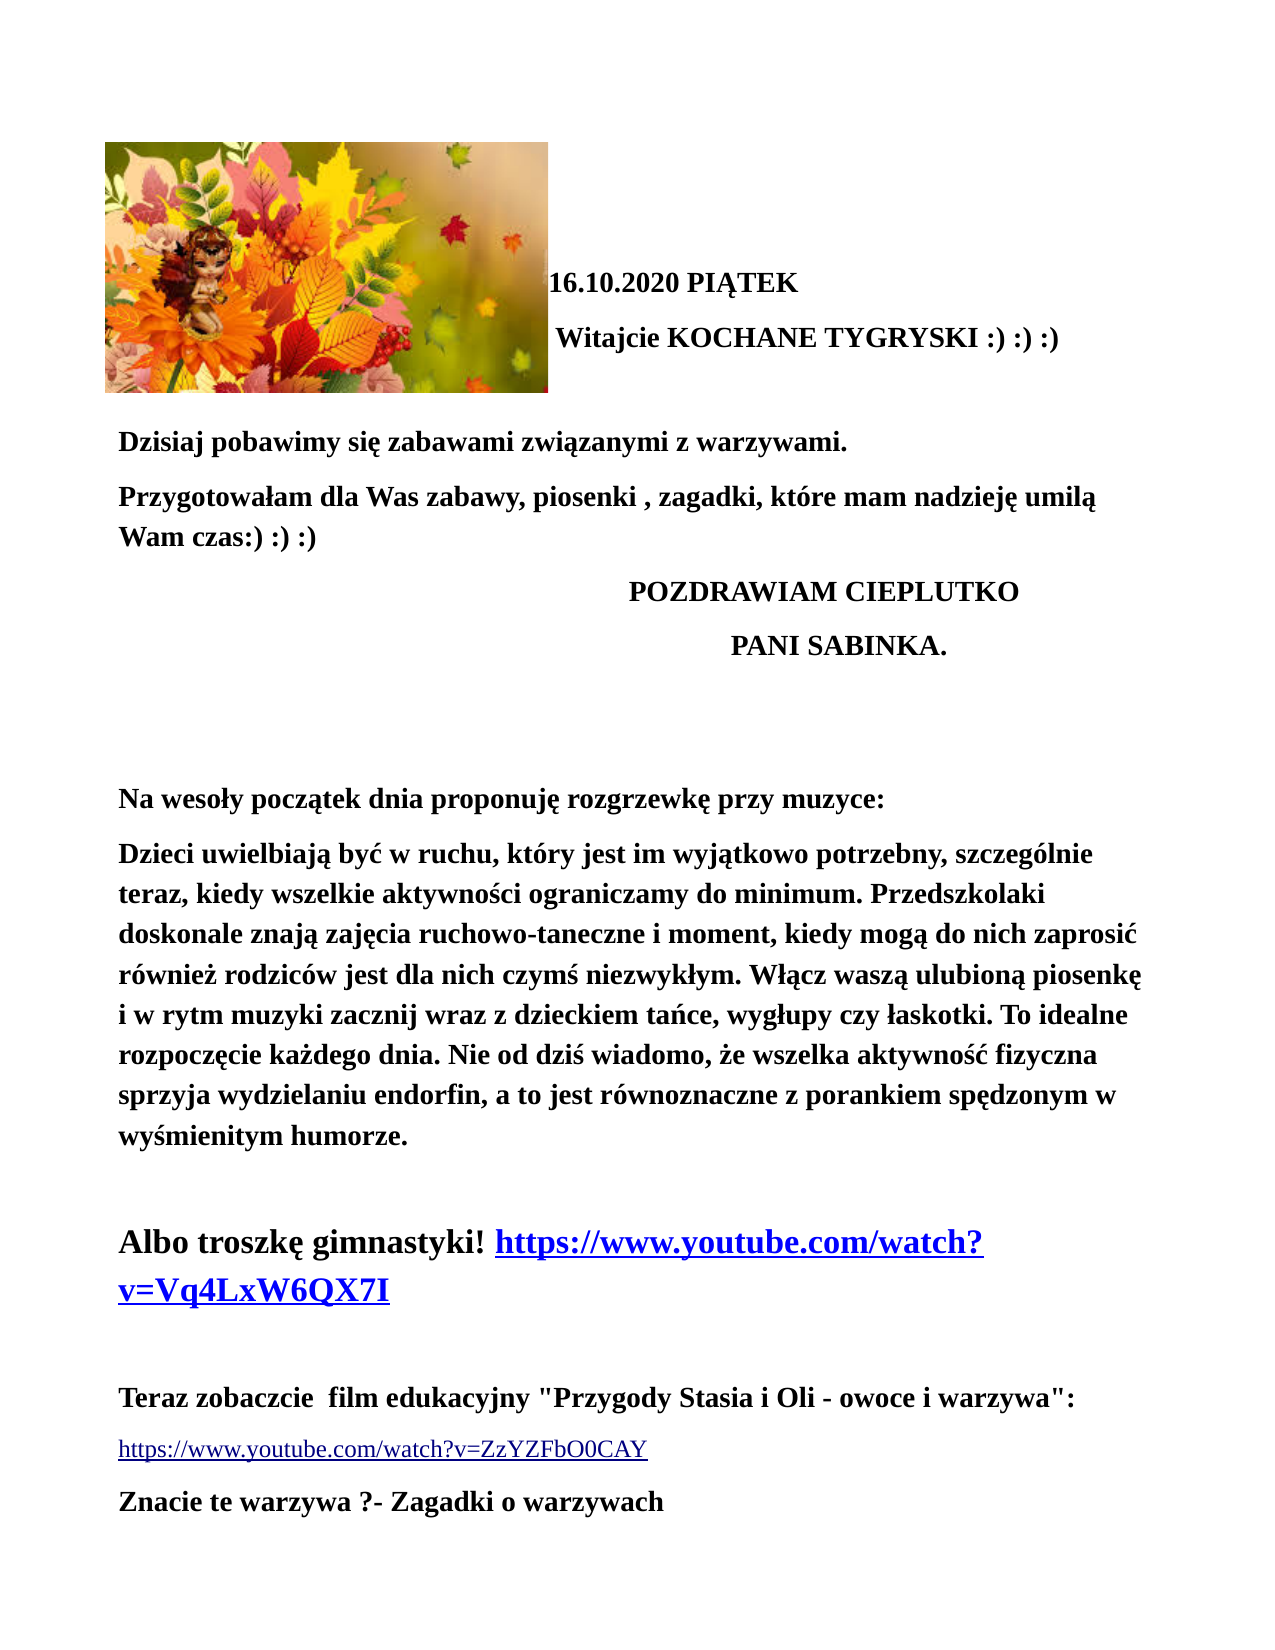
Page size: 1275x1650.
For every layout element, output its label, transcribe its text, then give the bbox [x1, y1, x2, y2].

text https://www.youtube.com/watch?v=ZzYZFbO0CAY [118, 1434, 1157, 1463]
text POZDRAWIAM CIEPLUTKO [118, 574, 1157, 607]
text Dzieci uwielbiają być w ruchu, który jest im wyjątkowo potrzebny, szczególnie teraz, kiedy wszelkie aktywności ograniczamy do minimum. Przedszkolaki doskonale znają zajęcia ruchowo-taneczne i moment, kiedy mogą do nich zaprosić również rodziców jest dla nich czymś niezwykłym. Włącz waszą ulubioną piosenkę i w rytm muzyki zacznij wraz z dzieckiem tańce, wygłupy czy łaskotki. To idealne rozpoczęcie każdego dnia. Nie od dziś wiadomo, że wszelka aktywność fizyczna sprzyja wydzielaniu endorfin, a to jest równoznaczne z porankiem spędzonym w wyśmienitym humorze. [118, 836, 1157, 1151]
text Teraz zobaczcie film edukacyjny "Przygody Stasia i Oli - owoce i warzywa": [118, 1380, 1157, 1413]
text 16.10.2020 PIĄTEK [549, 265, 1157, 299]
text Znacie te warzywa ?- Zagadki o warzywach [118, 1484, 1157, 1517]
text Albo troszkę gimnastyki! https://www.youtube.com/watch?v=Vq4LxW6QX7I [118, 1222, 1157, 1308]
text PANI SABINKA. [118, 628, 1157, 662]
text Witajcie KOCHANE TYGRYSKI :) :) :) [549, 320, 1157, 354]
text Przygotowałam dla Was zabawy, piosenki , zagadki, które mam nadzieję umilą Wam czas:) :) :) [118, 479, 1157, 552]
text Na wesoły początek dnia proponuję rozgrzewkę przy muzyce: [118, 781, 1157, 815]
text Dzisiaj pobawimy się zabawami związanymi z warzywami. [118, 424, 1157, 457]
